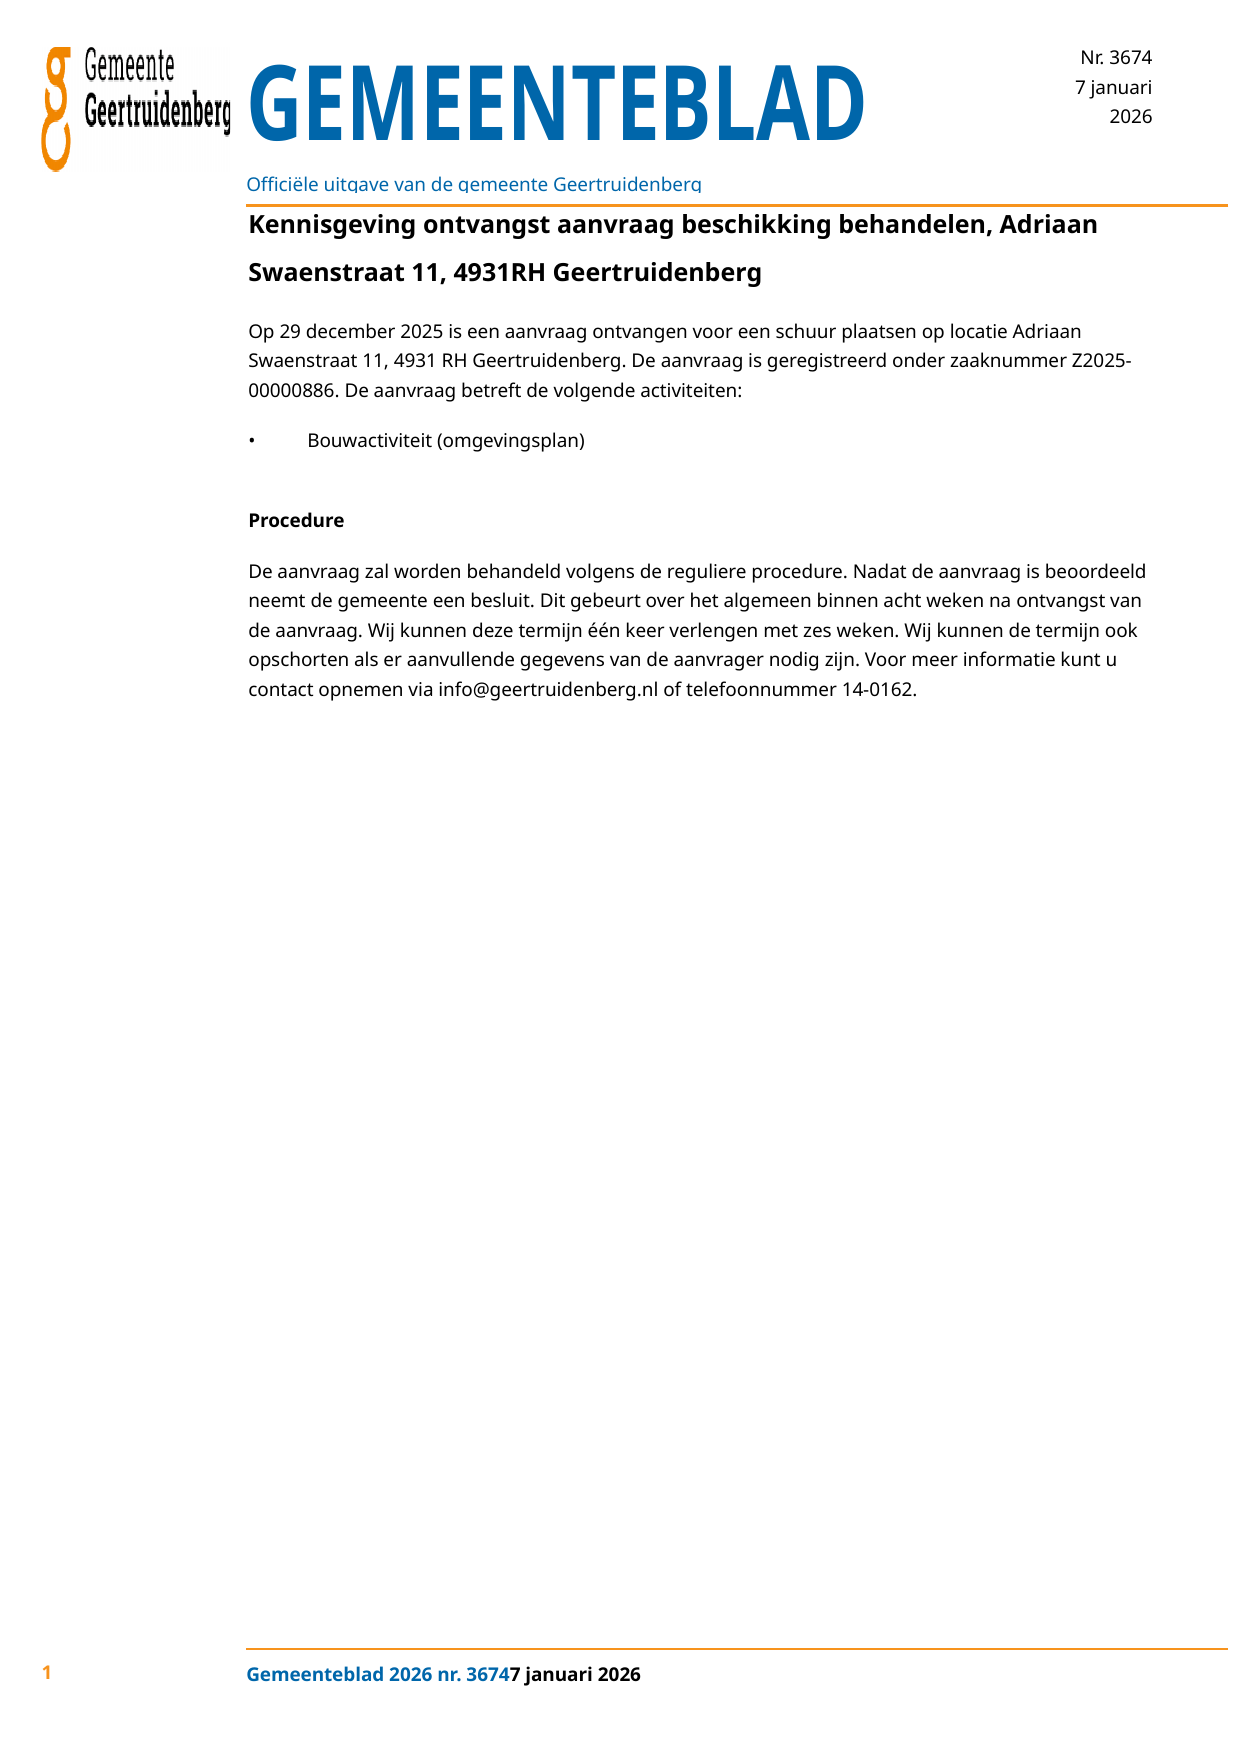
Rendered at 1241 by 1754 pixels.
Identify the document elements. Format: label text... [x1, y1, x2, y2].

text Procedure [248, 507, 1152, 533]
picture [41, 47, 231, 172]
text Kennisgeving ontvangst aanvraag beschikking behandelen, Adriaan Swaenstraat 11, 4931RH Geertruidenberg [248, 207, 1152, 288]
text De aanvraag zal worden behandeld volgens de reguliere procedure. Nadat de aanvraag is beoordeeld neemt de gemeente een besluit. Dit gebeurt over het algemeen binnen acht weken na ontvangst van de aanvraag. Wij kunnen deze termijn één keer verlengen met zes weken. Wij kunnen de termijn ook opschorten als er aanvullende gegevens van de aanvrager nodig zijn. Voor meer informatie kunt u contact opnemen via info@geertruidenberg.nl of telefoonnummer 14-0162. [248, 558, 1152, 702]
text Op 29 december 2025 is een aanvraag ontvangen voor een schuur plaatsen op locatie Adriaan Swaenstraat 11, 4931 RH Geertruidenberg. De aanvraag is geregistreerd onder zaaknummer Z2025-00000886. De aanvraag betreft de volgende activiteiten: [248, 318, 1152, 403]
list Bouwactiviteit (omgevingsplan) [248, 427, 1152, 453]
